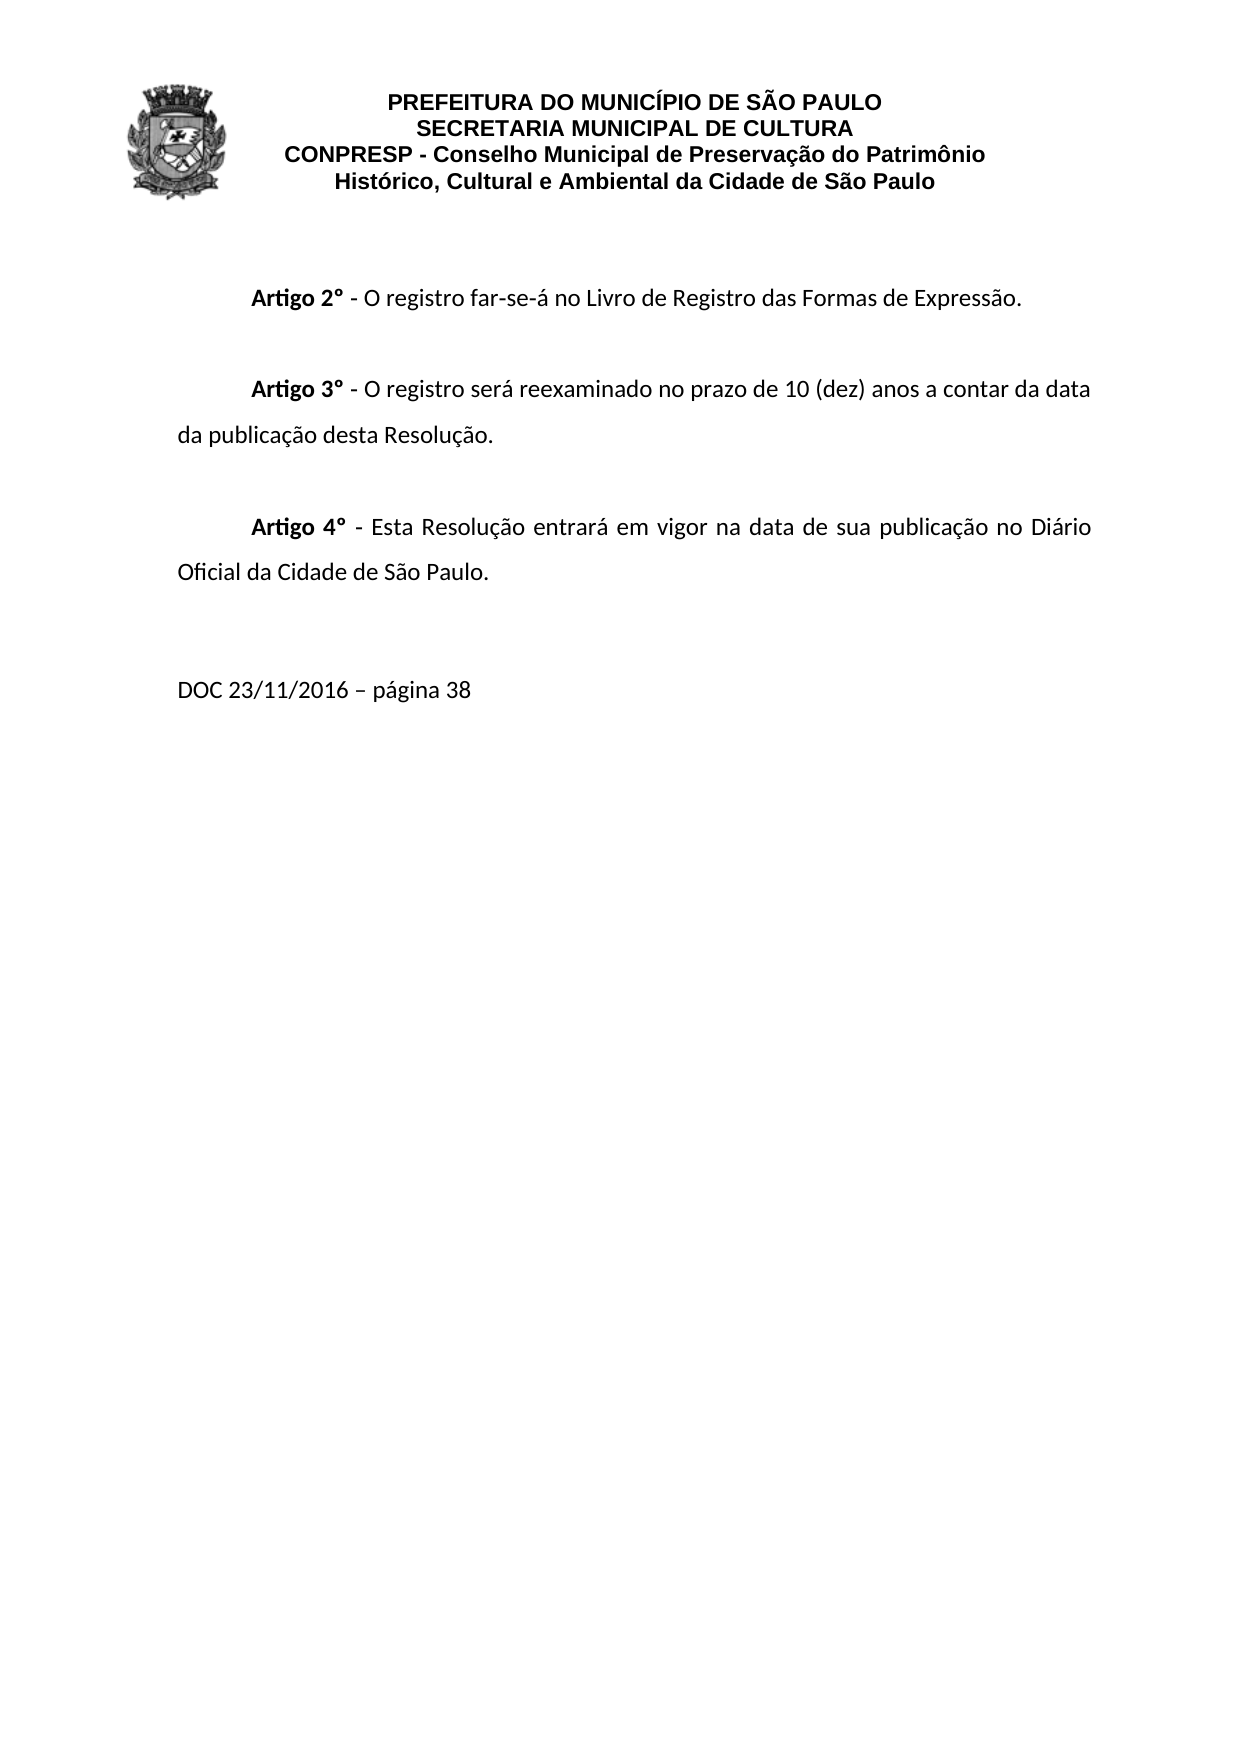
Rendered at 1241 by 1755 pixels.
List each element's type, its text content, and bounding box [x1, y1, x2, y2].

text Artigo 2º ‐ O registro far‐se‐á no Livro de Registro das Formas de Expressão. [177, 282, 1093, 312]
text Artigo 4º ‐ Esta Resolução entrará em vigor na data de sua publicação no Diário Oficial da Cidade de São Paulo. [177, 511, 1093, 587]
text Artigo 3º ‐ O registro será reexaminado no prazo de 10 (dez) anos a contar da data da publicação desta Resolução. [177, 373, 1093, 450]
text DOC 23/11/2016 – página 38 [177, 674, 1093, 705]
